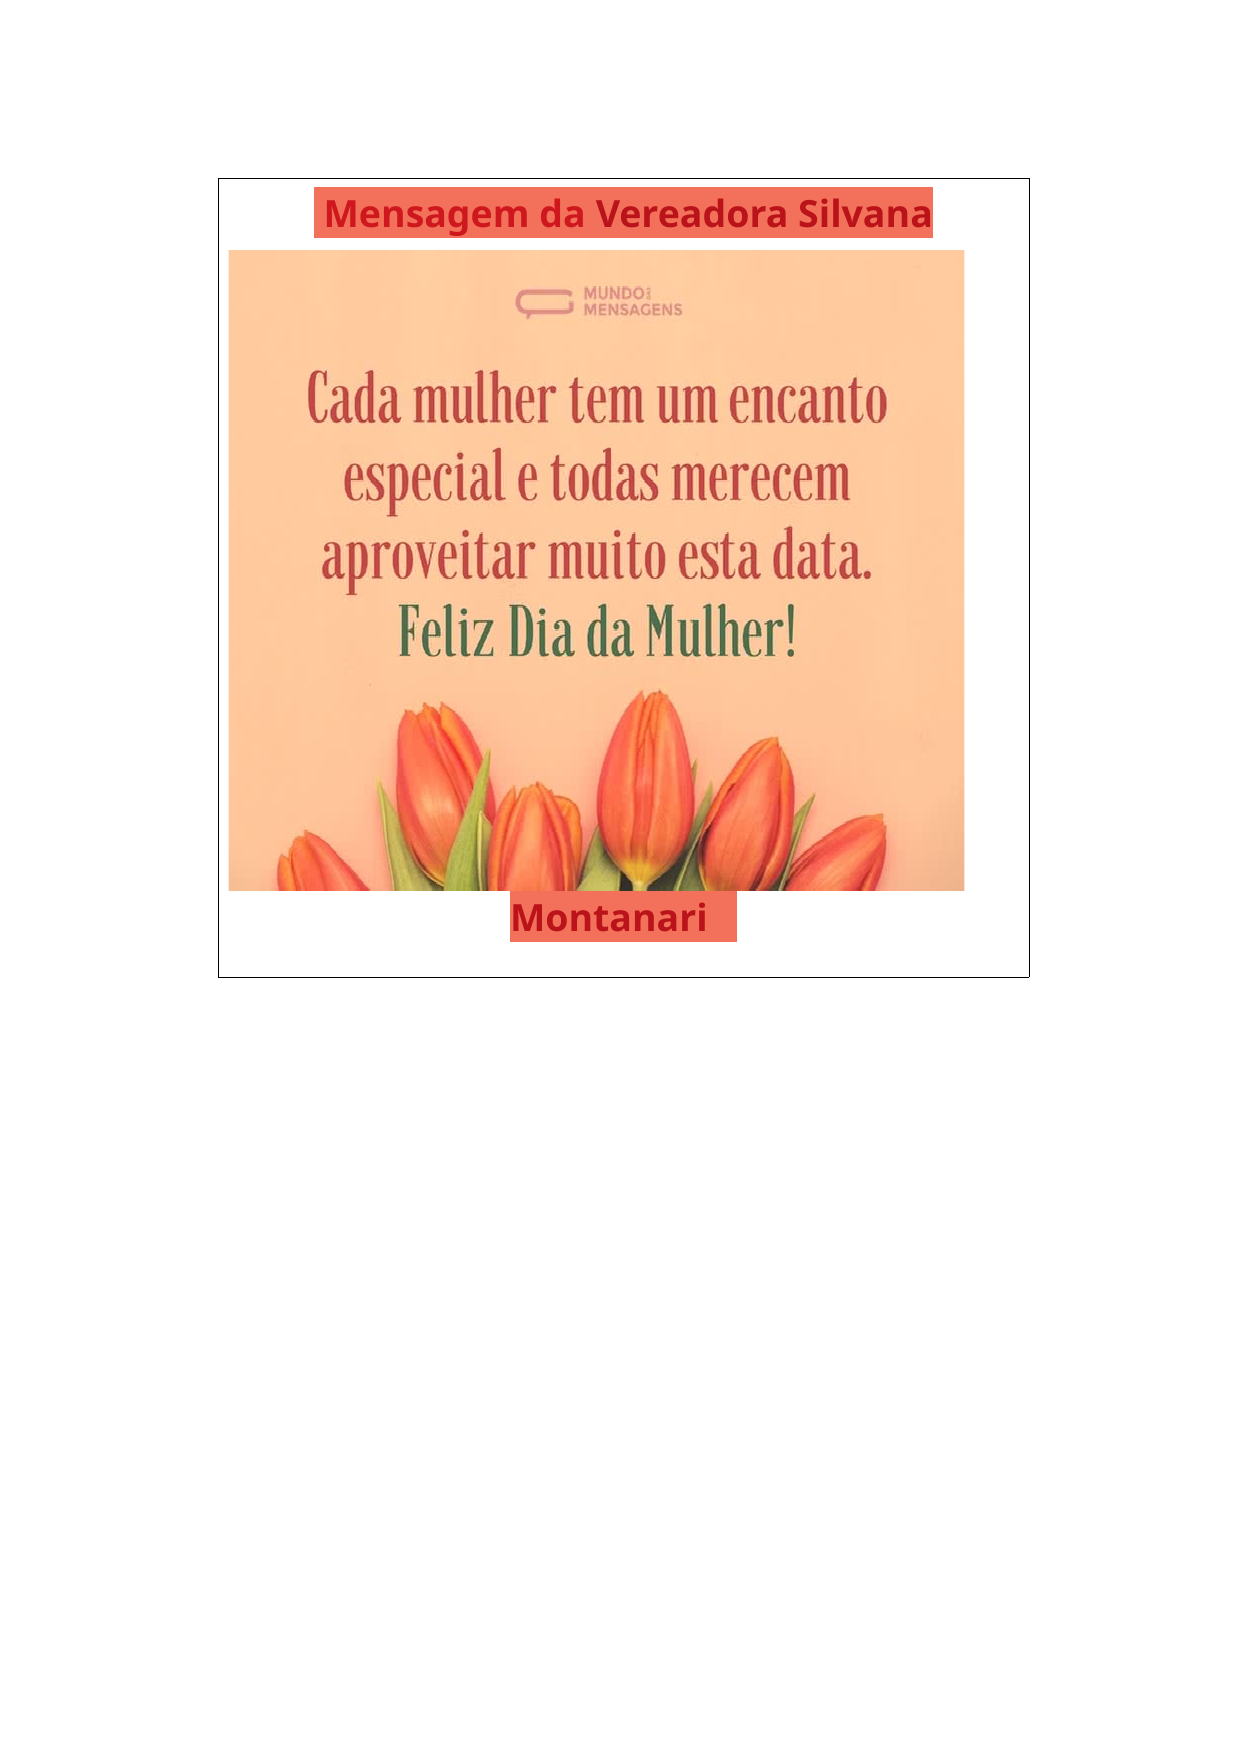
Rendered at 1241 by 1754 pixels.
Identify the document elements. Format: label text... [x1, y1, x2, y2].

picture [228, 250, 965, 891]
text Mensagem da Vereadora Silvana Montanari [227, 187, 1020, 942]
